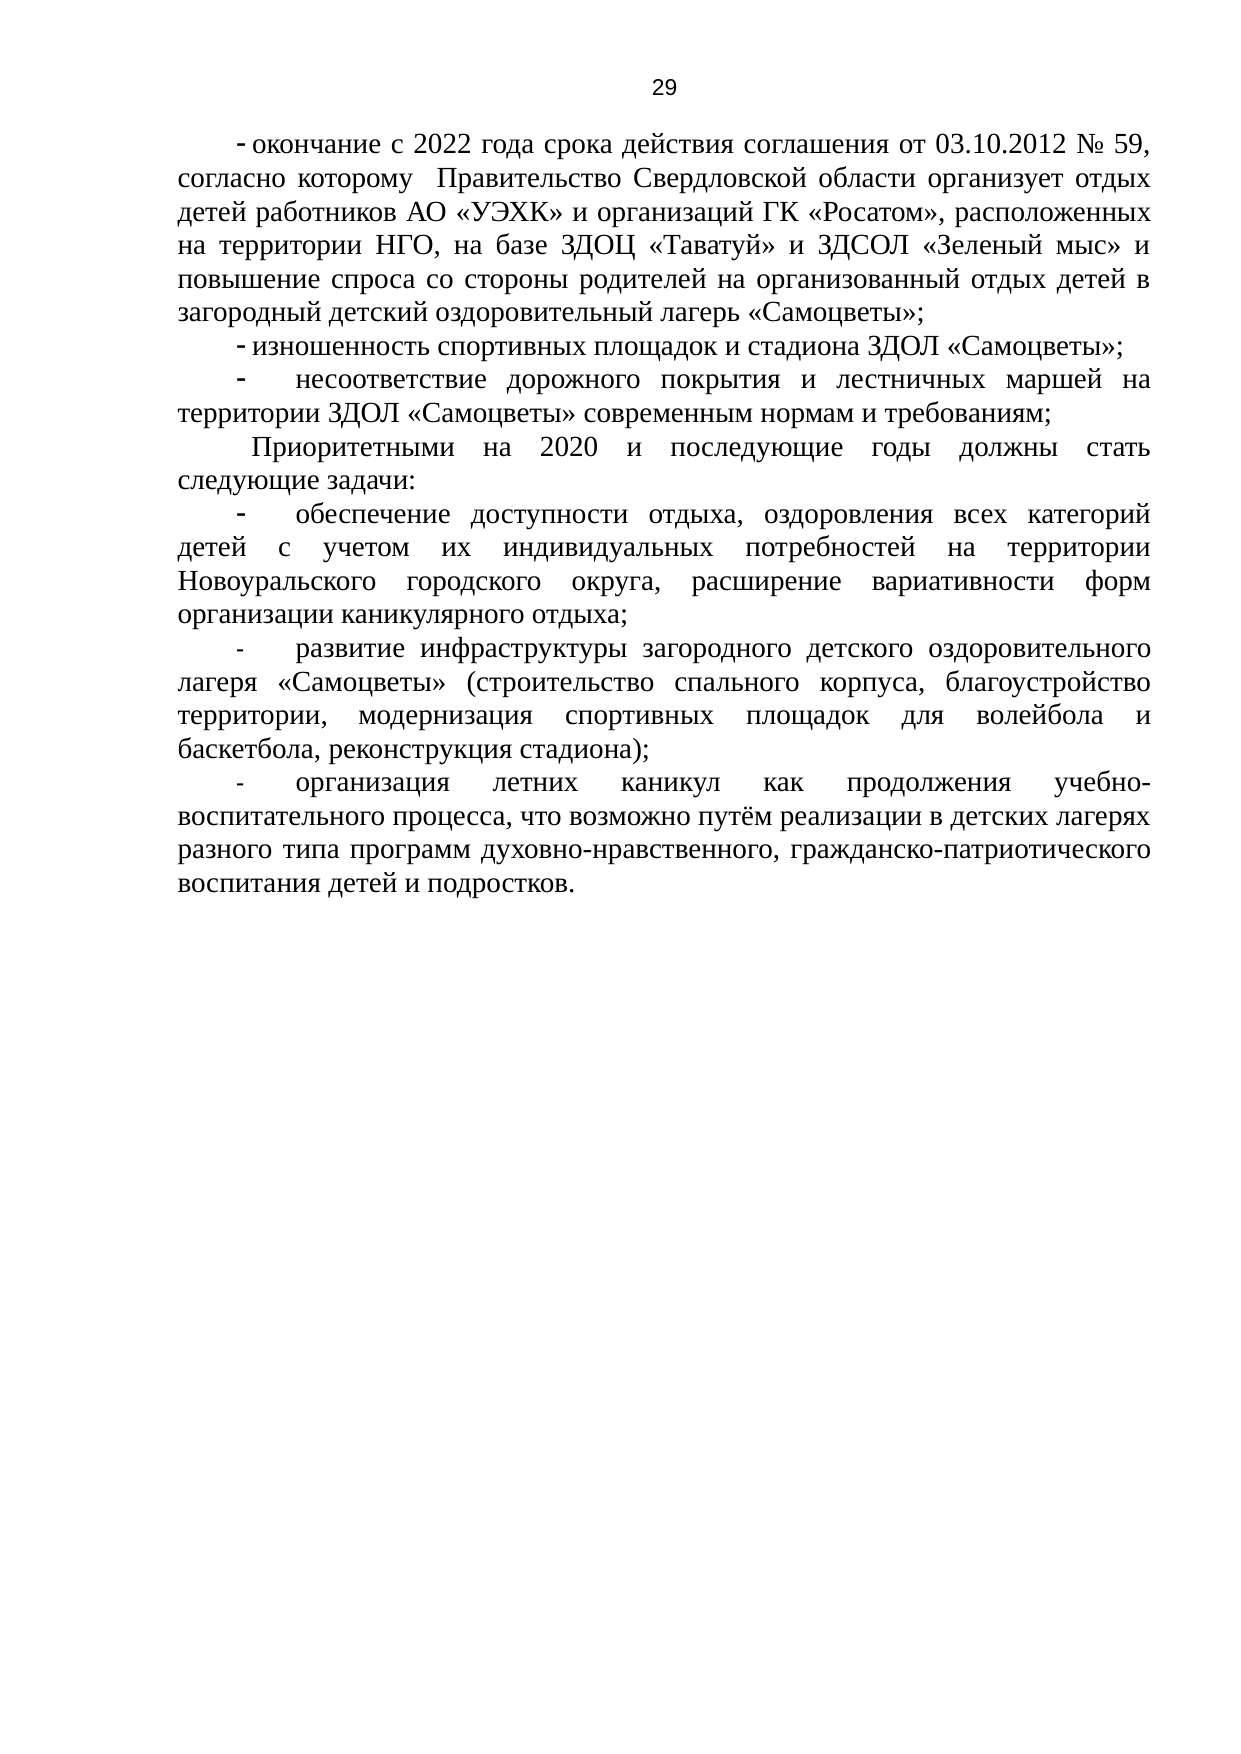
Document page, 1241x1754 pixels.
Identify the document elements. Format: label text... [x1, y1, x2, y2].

list развитие инфраструктуры загородного детского оздоровительного лагеря «Самоцветы» (строительство спального корпуса, благоустройство территории, модернизация спортивных площадок для волейбола и баскетбола, реконструкция стадиона); [177, 630, 1152, 764]
list организация летних каникул как продолжения учебно-воспитательного процесса, что возможно путём реализации в детских лагерях разного типа программ духовно-нравственного, гражданско-патриотического воспитания детей и подростков. [177, 764, 1152, 898]
list окончание с 2022 года срока действия соглашения от 03.10.2012 № 59, согласно которому Правительство Свердловской области организует отдых детей работников АО «УЭХК» и организаций ГК «Росатом», расположенных на территории НГО, на базе ЗДОЦ «Таватуй» и ЗДСОЛ «Зеленый мыс» и повышение спроса со стороны родителей на организованный отдых детей в загородный детский оздоровительный лагерь «Самоцветы»; [177, 127, 1152, 328]
list изношенность спортивных площадок и стадиона ЗДОЛ «Самоцветы»; [177, 328, 1152, 362]
list несоответствие дорожного покрытия и лестничных маршей на территории ЗДОЛ «Самоцветы» современным нормам и требованиям; [177, 362, 1152, 429]
list обеспечение доступности отдыха, оздоровления всех категорий детей с учетом их индивидуальных потребностей на территории Новоуральского городского округа, расширение вариативности форм организации каникулярного отдыха; [177, 496, 1152, 630]
text Приоритетными на 2020 и последующие годы должны стать следующие задачи: [177, 429, 1152, 496]
